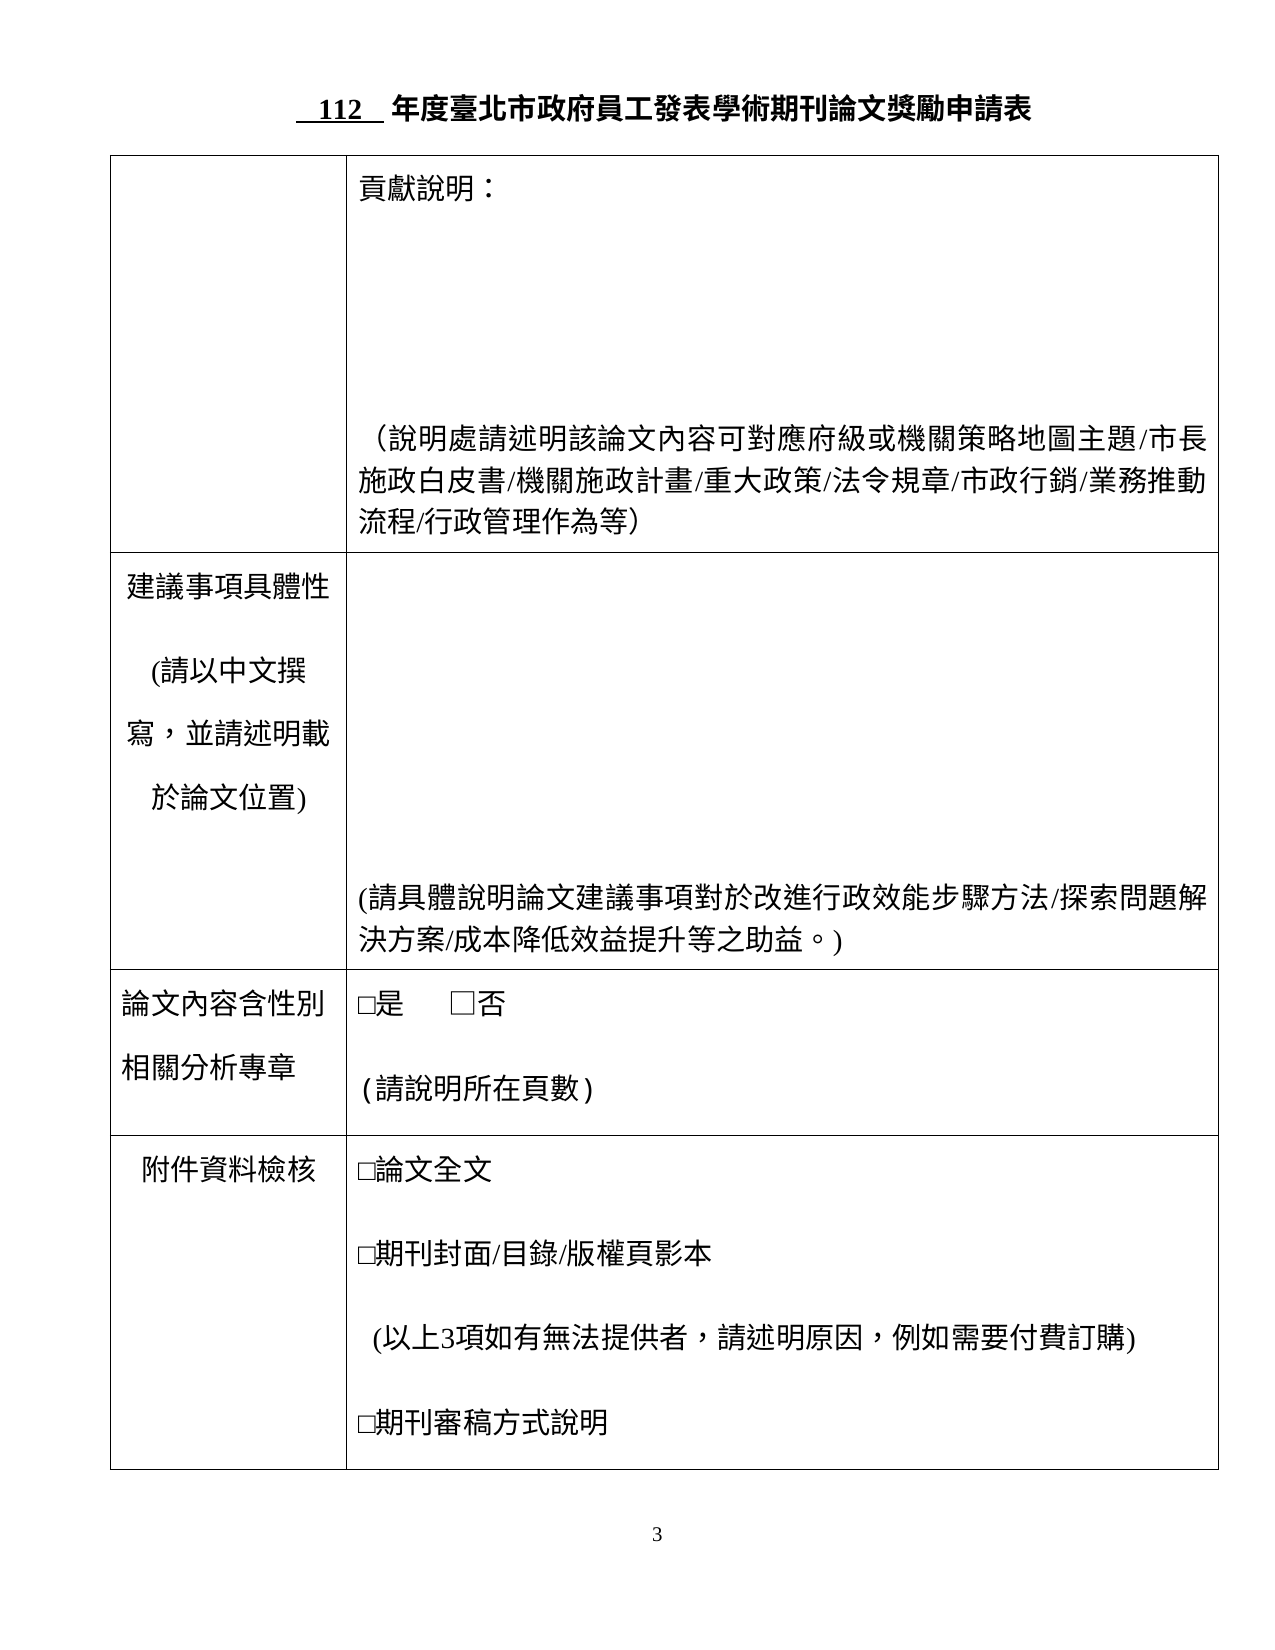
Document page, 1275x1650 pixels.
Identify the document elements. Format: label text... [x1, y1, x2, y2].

table_header 112 年度臺北市政府員工發表學術期刊論文獎勵申請表 [110, 75, 1218, 155]
table_cell □是 □否 (請說明所在頁數) [347, 970, 1218, 1135]
table_cell (請具體說明論文建議事項對於改進行政效能步驟方法/探索問題解決方案/成本降低效益提升等之助益。) [347, 553, 1218, 969]
table_cell □論文全文 □期刊封面/目錄/版權頁影本 (以上3項如有無法提供者，請述明原因，例如需要付費訂購) □期刊審稿方式說明 [347, 1136, 1218, 1469]
table_cell [111, 156, 346, 552]
table_cell 建議事項具體性 (請以中文撰寫，並請述明載於論文位置) [111, 553, 346, 969]
table_cell 貢獻說明： （說明處請述明該論文內容可對應府級或機關策略地圖主題/市長施政白皮書/機關施政計畫/重大政策/法令規章/市政行銷/業務推動流程/行政管理作為等） [347, 156, 1218, 552]
table_cell 論文內容含性別相關分析專章 [111, 970, 346, 1135]
table_cell 附件資料檢核 [111, 1136, 346, 1469]
